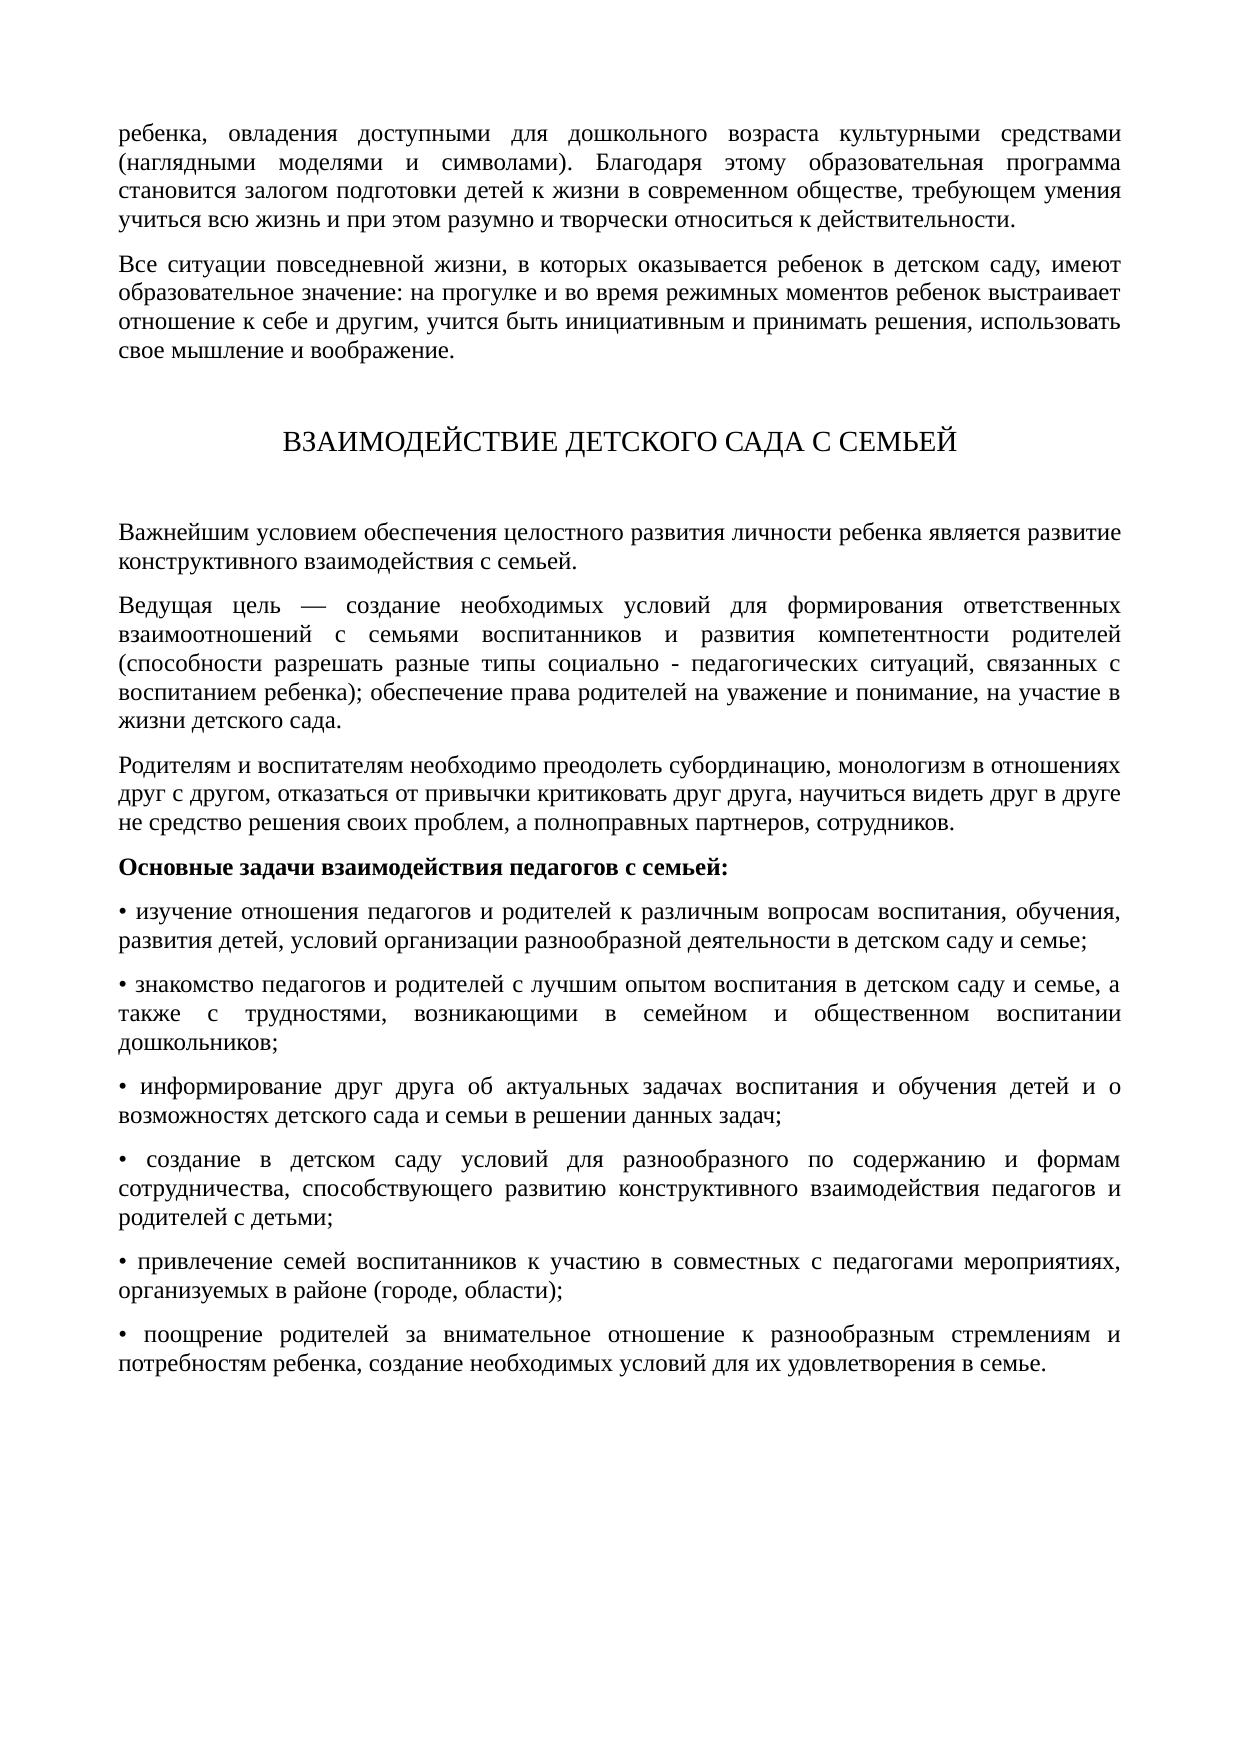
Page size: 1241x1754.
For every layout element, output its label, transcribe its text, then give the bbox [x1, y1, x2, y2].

text • знакомство педагогов и родителей с лучшим опытом воспитания в детском саду и семье, а также с трудностями, возникающими в семейном и общественном воспитании дошкольников; [118, 969, 1122, 1055]
text • информирование друг друга об актуальных задачах воспитания и обучения детей и о возможностях детского сада и семьи в решении данных задач; [118, 1071, 1122, 1128]
text • изучение отношения педагогов и родителей к различным вопросам воспитания, обучения, развития детей, условий организации разнообразной деятельности в детском саду и семье; [118, 896, 1122, 953]
text Основные задачи взаимодействия педагогов с семьей: [118, 852, 1122, 880]
text Родителям и воспитателям необходимо преодолеть субординацию, монологизм в отношениях друг с другом, отказаться от привычки критиковать друг друга, научиться видеть друг в друге не средство решения своих проблем, а полноправных партнеров, сотрудников. [118, 750, 1122, 836]
text Все ситуации повседневной жизни, в которых оказывается ребенок в детском саду, имеют образовательное значение: на прогулке и во время режимных моментов ребенок выстраивает отношение к себе и другим, учится быть инициативным и принимать решения, использовать свое мышление и воображение. [118, 249, 1122, 364]
text ВЗАИМОДЕЙСТВИЕ ДЕТСКОГО САДА С СЕМЬЕЙ [118, 424, 1122, 457]
text • создание в детском саду условий для разнообразного по содержанию и формам сотрудничества, способствующего развитию конструктивного взаимодействия педагогов и родителей с детьми; [118, 1144, 1122, 1230]
text Важнейшим условием обеспечения целостного развития личности ребенка является развитие конструктивного взаимодействия с семьей. [118, 517, 1122, 575]
text Ведущая цель — создание необходимых условий для формирования ответственных взаимоотношений с семьями воспитанников и развития компетентности родителей (способности разрешать разные типы социальнo - педагогических ситуаций, связанных с воспитанием ребенка); обеспечение права родителей на уважение и понимание, на участие в жизни детского сада. [118, 590, 1122, 734]
text • поощрение родителей за внимательное отношение к разнообразным стремлениям и потребностям ребенка, создание необходимых условий для их удовлетворения в семье. [118, 1319, 1122, 1377]
text • привлечение семей воспитанников к участию в совместных с педагогами мероприятиях, организуемых в районе (городе, области); [118, 1246, 1122, 1303]
text ребенка, овладения доступными для дошкольного возраста культурными средствами (наглядными моделями и символами). Благодаря этому образовательная программа становится залогом подготовки детей к жизни в современном обществе, требующем умения учиться всю жизнь и при этом разумно и творчески относиться к действительности. [118, 118, 1122, 233]
